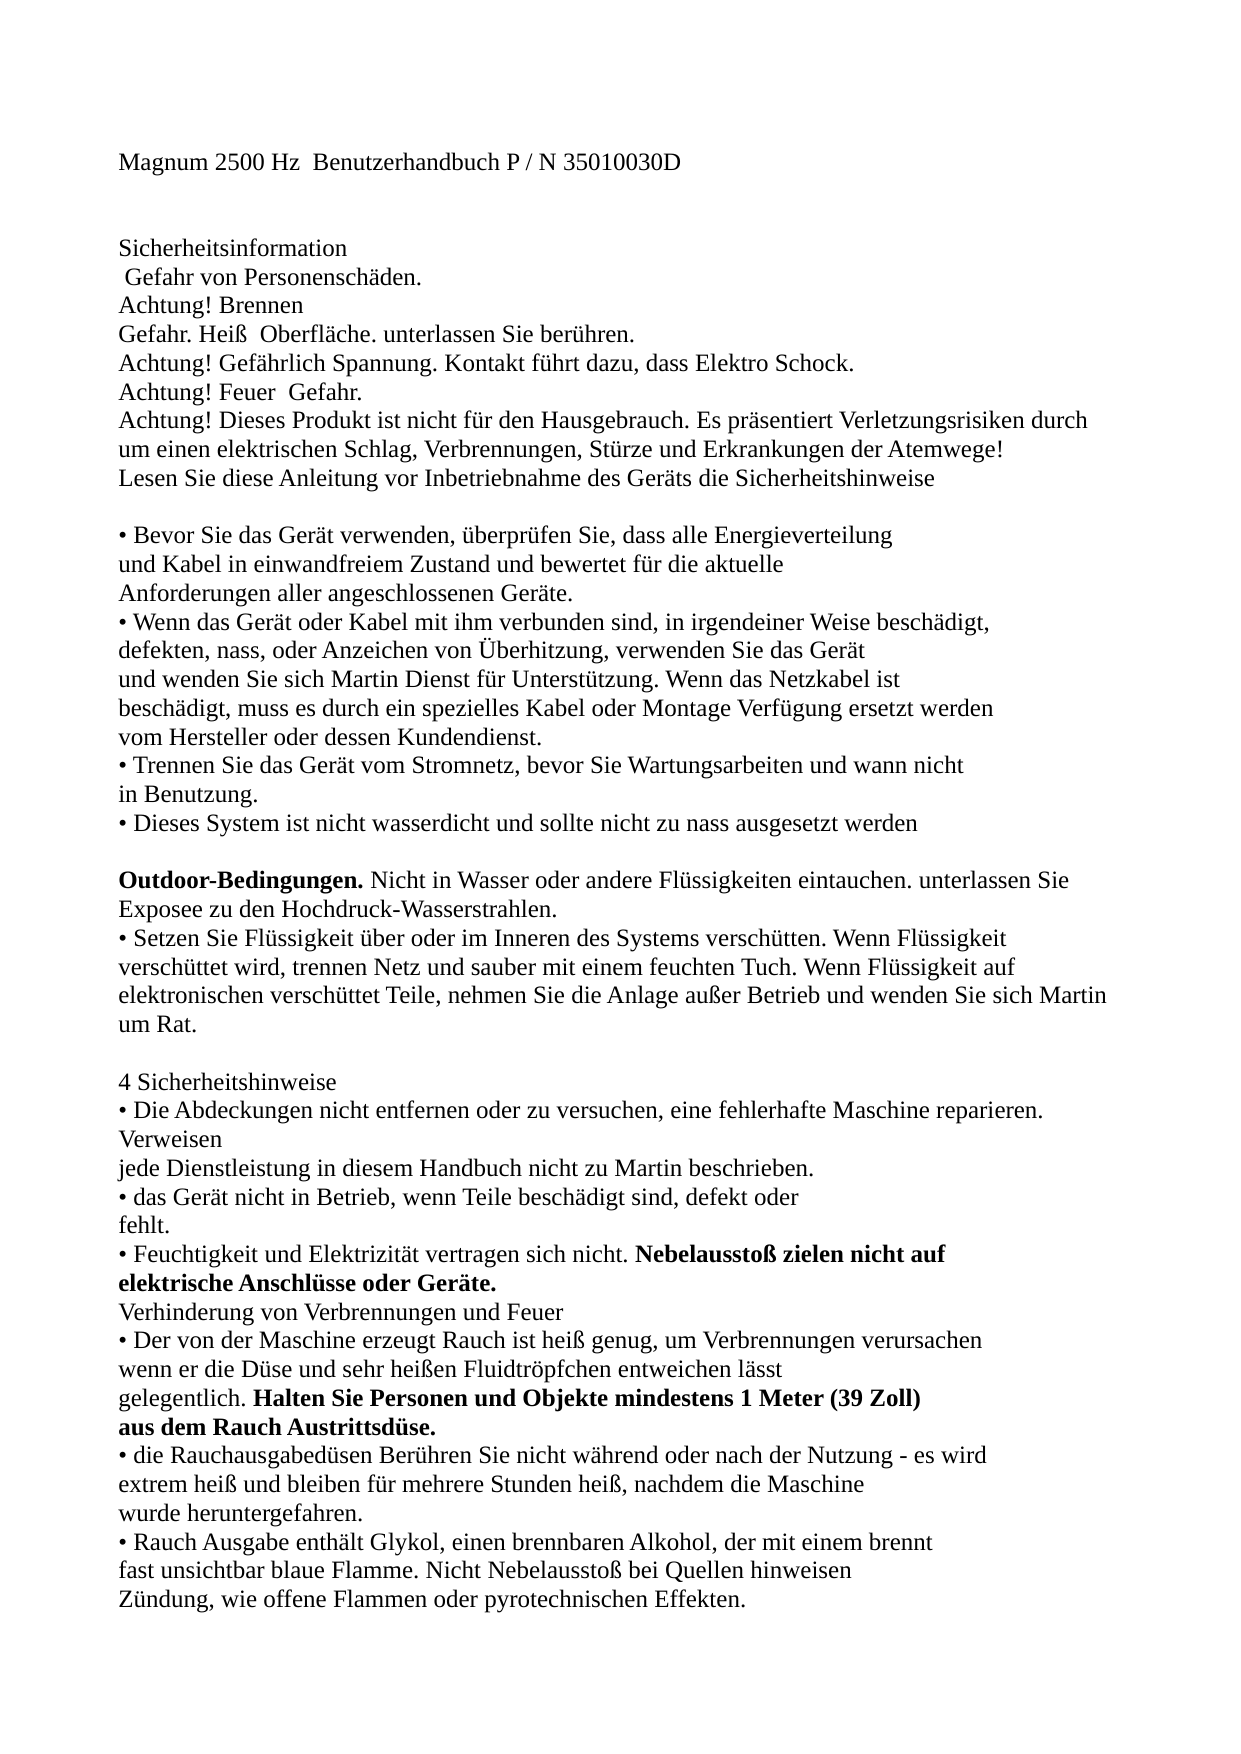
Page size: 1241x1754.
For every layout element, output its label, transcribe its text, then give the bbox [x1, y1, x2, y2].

text 4 Sicherheitshinweise • Die Abdeckungen nicht entfernen oder zu versuchen, eine fehlerhafte Maschine reparieren. Verweisen jede Dienstleistung in diesem Handbuch nicht zu Martin beschrieben. • das Gerät nicht in Betrieb, wenn Teile beschädigt sind, defekt oder fehlt. • Feuchtigkeit und Elektrizität vertragen sich nicht. Nebelausstoß zielen nicht auf elektrische Anschlüsse oder Geräte. Verhinderung von Verbrennungen und Feuer • Der von der Maschine erzeugt Rauch ist heiß genug, um Verbrennungen verursachen wenn er die Düse und sehr heißen Fluidtröpfchen entweichen lässt gelegentlich. Halten Sie Personen und Objekte mindestens 1 Meter (39 Zoll) aus dem Rauch Austrittsdüse. • die Rauchausgabedüsen Berühren Sie nicht während oder nach der Nutzung - es wird extrem heiß und bleiben für mehrere Stunden heiß, nachdem die Maschine wurde heruntergefahren. • Rauch Ausgabe enthält Glykol, einen brennbaren Alkohol, der mit einem brennt fast unsichtbar blaue Flamme. Nicht Nebelausstoß bei Quellen hinweisen Zündung, wie offene Flammen oder pyrotechnischen Effekten. [118, 1038, 1122, 1613]
text Outdoor-Bedingungen. Nicht in Wasser oder andere Flüssigkeiten eintauchen. unterlassen Sie Exposee zu den Hochdruck-Wasserstrahlen. • Setzen Sie Flüssigkeit über oder im Inneren des Systems verschütten. Wenn Flüssigkeit verschüttet wird, trennen Netz und sauber mit einem feuchten Tuch. Wenn Flüssigkeit auf elektronischen verschüttet Teile, nehmen Sie die Anlage außer Betrieb und wenden Sie sich Martin um Rat. [118, 866, 1122, 1038]
text Sicherheitsinformation Gefahr von Personenschäden. Achtung! Brennen Gefahr. Heiß Oberfläche. unterlassen Sie berühren. Achtung! Gefährlich Spannung. Kontakt führt dazu, dass Elektro Schock. Achtung! Feuer Gefahr. Achtung! Dieses Produkt ist nicht für den Hausgebrauch. Es präsentiert Verletzungsrisiken durch um einen elektrischen Schlag, Verbrennungen, Stürze und Erkrankungen der Atemwege! Lesen Sie diese Anleitung vor Inbetriebnahme des Geräts die Sicherheitshinweise • Bevor Sie das Gerät verwenden, überprüfen Sie, dass alle Energieverteilung und Kabel in einwandfreiem Zustand und bewertet für die aktuelle Anforderungen aller angeschlossenen Geräte. • Wenn das Gerät oder Kabel mit ihm verbunden sind, in irgendeiner Weise beschädigt, defekten, nass, oder Anzeichen von Überhitzung, verwenden Sie das Gerät und wenden Sie sich Martin Dienst für Unterstützung. Wenn das Netzkabel ist beschädigt, muss es durch ein spezielles Kabel oder Montage Verfügung ersetzt werden vom Hersteller oder dessen Kundendienst. • Trennen Sie das Gerät vom Stromnetz, bevor Sie Wartungsarbeiten und wann nicht in Benutzung. • Dieses System ist nicht wasserdicht und sollte nicht zu nass ausgesetzt werden [118, 204, 1122, 866]
text Magnum 2500 Hz Benutzerhandbuch P / N 35010030D [118, 147, 1122, 204]
